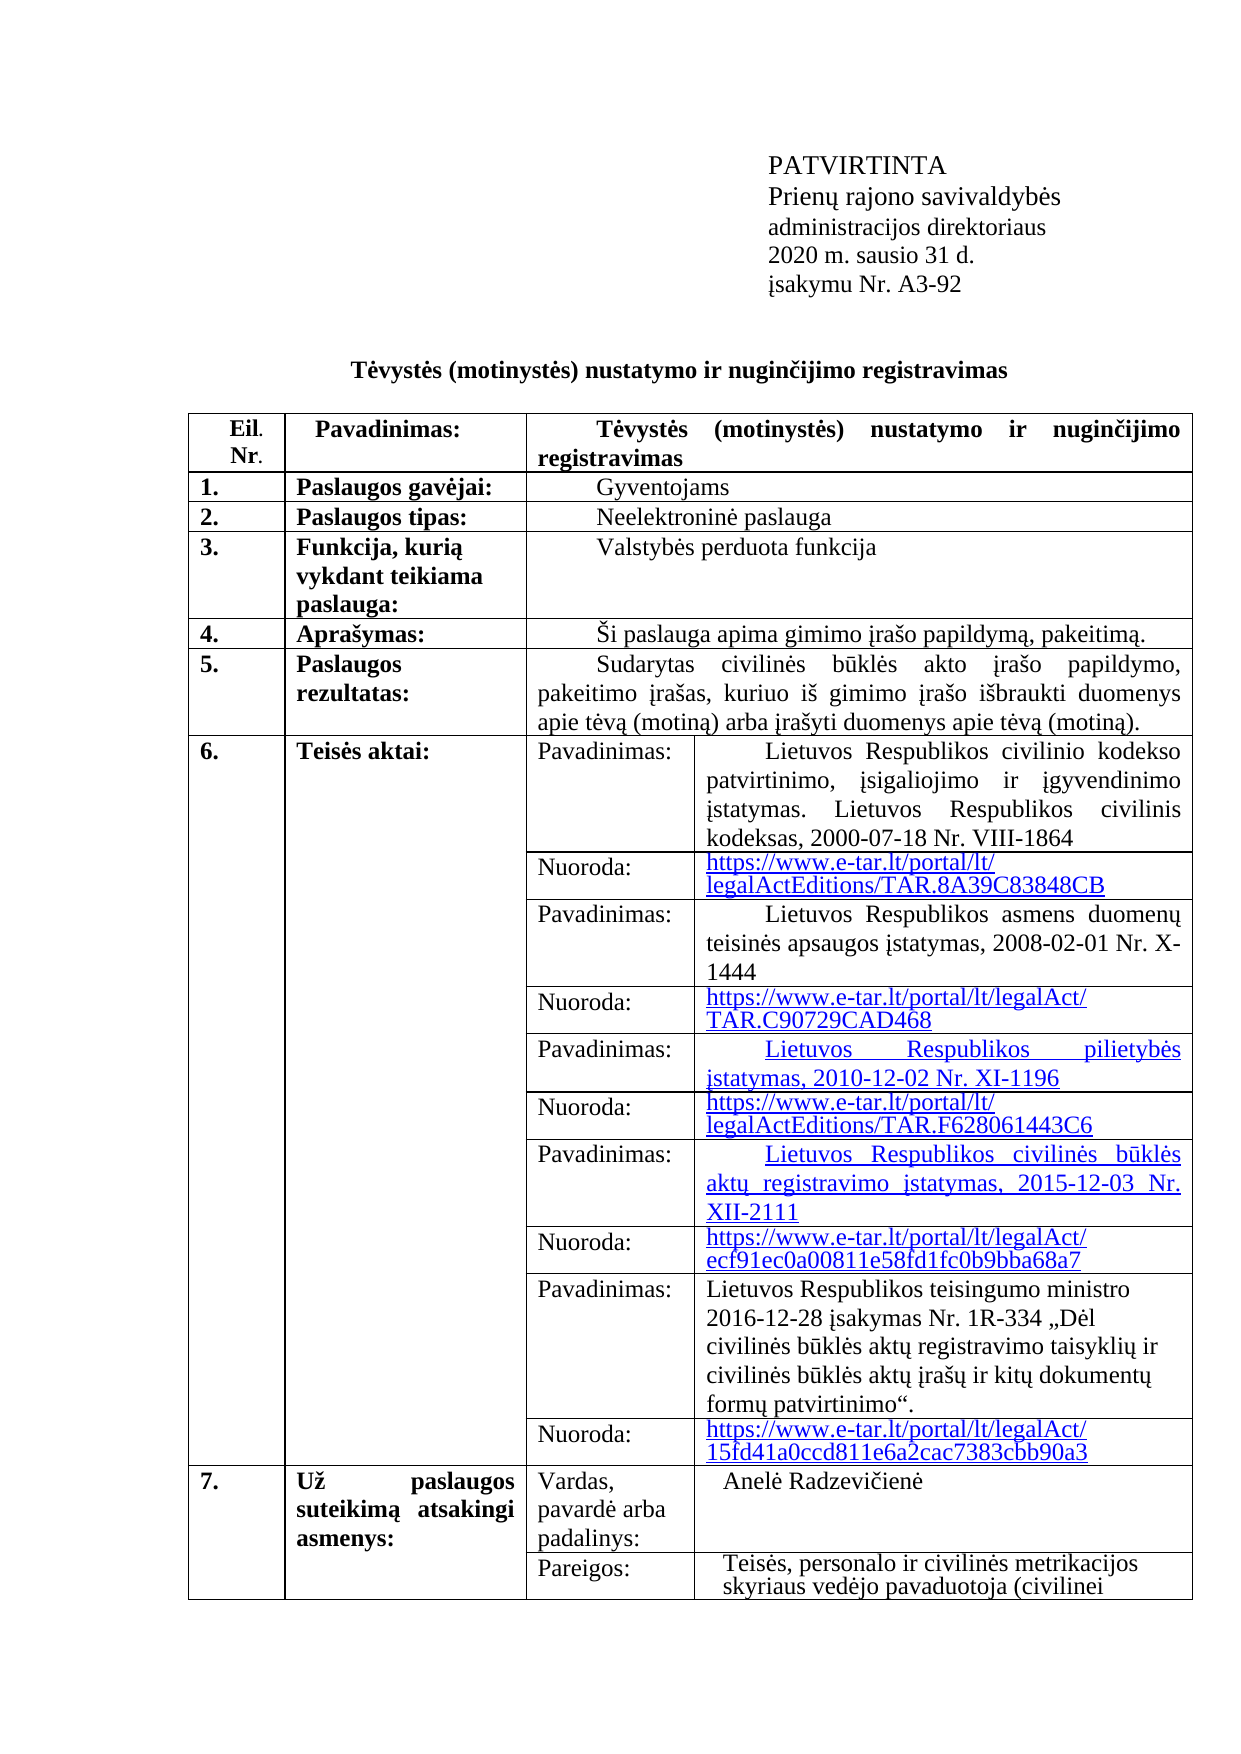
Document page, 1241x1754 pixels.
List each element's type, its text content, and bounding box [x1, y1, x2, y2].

table_cell Vardas, pavardė arba padalinys: [527, 1466, 694, 1552]
table_cell Nuoroda: [527, 1227, 694, 1273]
table_cell Lietuvos Respublikos pilietybės įstatymas, 2010-12-02 Nr. XI-1196 [695, 1034, 1192, 1091]
table_cell Nuoroda: [527, 853, 694, 898]
table_cell Paslaugos rezultatas: [286, 649, 526, 735]
table_cell Pareigos: [527, 1553, 694, 1599]
text Tėvystės (motinystės) nustatymo ir nuginčijimo registravimas [177, 355, 1181, 384]
table_header Eil. Nr. [189, 414, 284, 471]
table_cell Pavadinimas: [527, 1140, 694, 1226]
table_cell Paslaugos gavėjai: [286, 473, 526, 501]
table_cell Už paslaugos suteikimą atsakingi asmenys: [286, 1466, 526, 1599]
table_cell Ši paslauga apima gimimo įrašo papildymą, pakeitimą. [527, 619, 1192, 648]
table_cell https://www.e-tar.lt/portal/lt/legalActEditions/TAR.F628061443C6 [695, 1093, 1192, 1138]
table_cell 7. [189, 1466, 284, 1599]
table_cell Anelė Radzevičienė [695, 1466, 1192, 1552]
table_cell Lietuvos Respublikos civilinio kodekso patvirtinimo, įsigaliojimo ir įgyvendinimo įstatymas. Lietuvos Respublikos civilinis kodeksas, 2000-07-18 Nr. VIII-1864 [695, 736, 1192, 851]
table_cell Pavadinimas: [527, 1034, 694, 1091]
table_cell Lietuvos Respublikos teisingumo ministro 2016-12-28 įsakymas Nr. 1R-334 „Dėl civilinės būklės aktų registravimo taisyklių ir civilinės būklės aktų įrašų ir kitų dokumentų formų patvirtinimo“. [695, 1274, 1192, 1418]
table_cell Lietuvos Respublikos asmens duomenų teisinės apsaugos įstatymas, 2008-02-01 Nr. X-1444 [695, 900, 1192, 986]
table_cell 6. [189, 736, 284, 1465]
table_cell Sudarytas civilinės būklės akto įrašo papildymo, pakeitimo įrašas, kuriuo iš gimimo įrašo išbraukti duomenys apie tėvą (motiną) arba įrašyti duomenys apie tėvą (motiną). [527, 649, 1192, 735]
text PATVIRTINTA [768, 149, 1181, 180]
table_cell Paslaugos tipas: [286, 502, 526, 531]
table_cell Valstybės perduota funkcija [527, 532, 1192, 618]
table_cell https://www.e-tar.lt/portal/lt/legalActEditions/TAR.8A39C83848CB [695, 853, 1192, 898]
table_cell 1. [189, 473, 284, 501]
table_cell Nuoroda: [527, 987, 694, 1033]
table_cell 2. [189, 502, 284, 531]
table_header Tėvystės (motinystės) nustatymo ir nuginčijimo registravimas [527, 414, 1192, 471]
table_cell Neelektroninė paslauga [527, 502, 1192, 531]
table_cell Nuoroda: [527, 1093, 694, 1138]
table_cell Funkcija, kurią vykdant teikiama paslauga: [286, 532, 526, 618]
table_cell Lietuvos Respublikos civilinės būklės aktų registravimo įstatymas, 2015-12-03 Nr. XII-2111 [695, 1140, 1192, 1226]
table_cell 5. [189, 649, 284, 735]
table_cell Aprašymas: [286, 619, 526, 648]
text Prienų rajono savivaldybės [768, 180, 1181, 212]
text administracijos direktoriaus [768, 212, 1181, 240]
text įsakymu Nr. A3-92 [768, 269, 1181, 298]
text 2020 m. sausio 31 d. [768, 240, 1181, 269]
table_cell Nuoroda: [527, 1419, 694, 1465]
table_cell Pavadinimas: [527, 900, 694, 986]
table_cell https://www.e-tar.lt/portal/lt/legalAct/15fd41a0ccd811e6a2cac7383cbb90a3 [695, 1419, 1192, 1465]
table_cell Pavadinimas: [527, 1274, 694, 1418]
table_cell 4. [189, 619, 284, 648]
table_cell https://www.e-tar.lt/portal/lt/legalAct/ecf91ec0a00811e58fd1fc0b9bba68a7 [695, 1227, 1192, 1273]
table_cell https://www.e-tar.lt/portal/lt/legalAct/TAR.C90729CAD468 [695, 987, 1192, 1033]
table_header Pavadinimas: [286, 414, 526, 471]
table_cell Teisės aktai: [286, 736, 526, 1465]
table_cell 3. [189, 532, 284, 618]
table_cell Pavadinimas: [527, 736, 694, 851]
table_cell Teisės, personalo ir civilinės metrikacijos skyriaus vedėjo pavaduotoja (civilinei [695, 1553, 1192, 1599]
table_cell Gyventojams [527, 473, 1192, 501]
